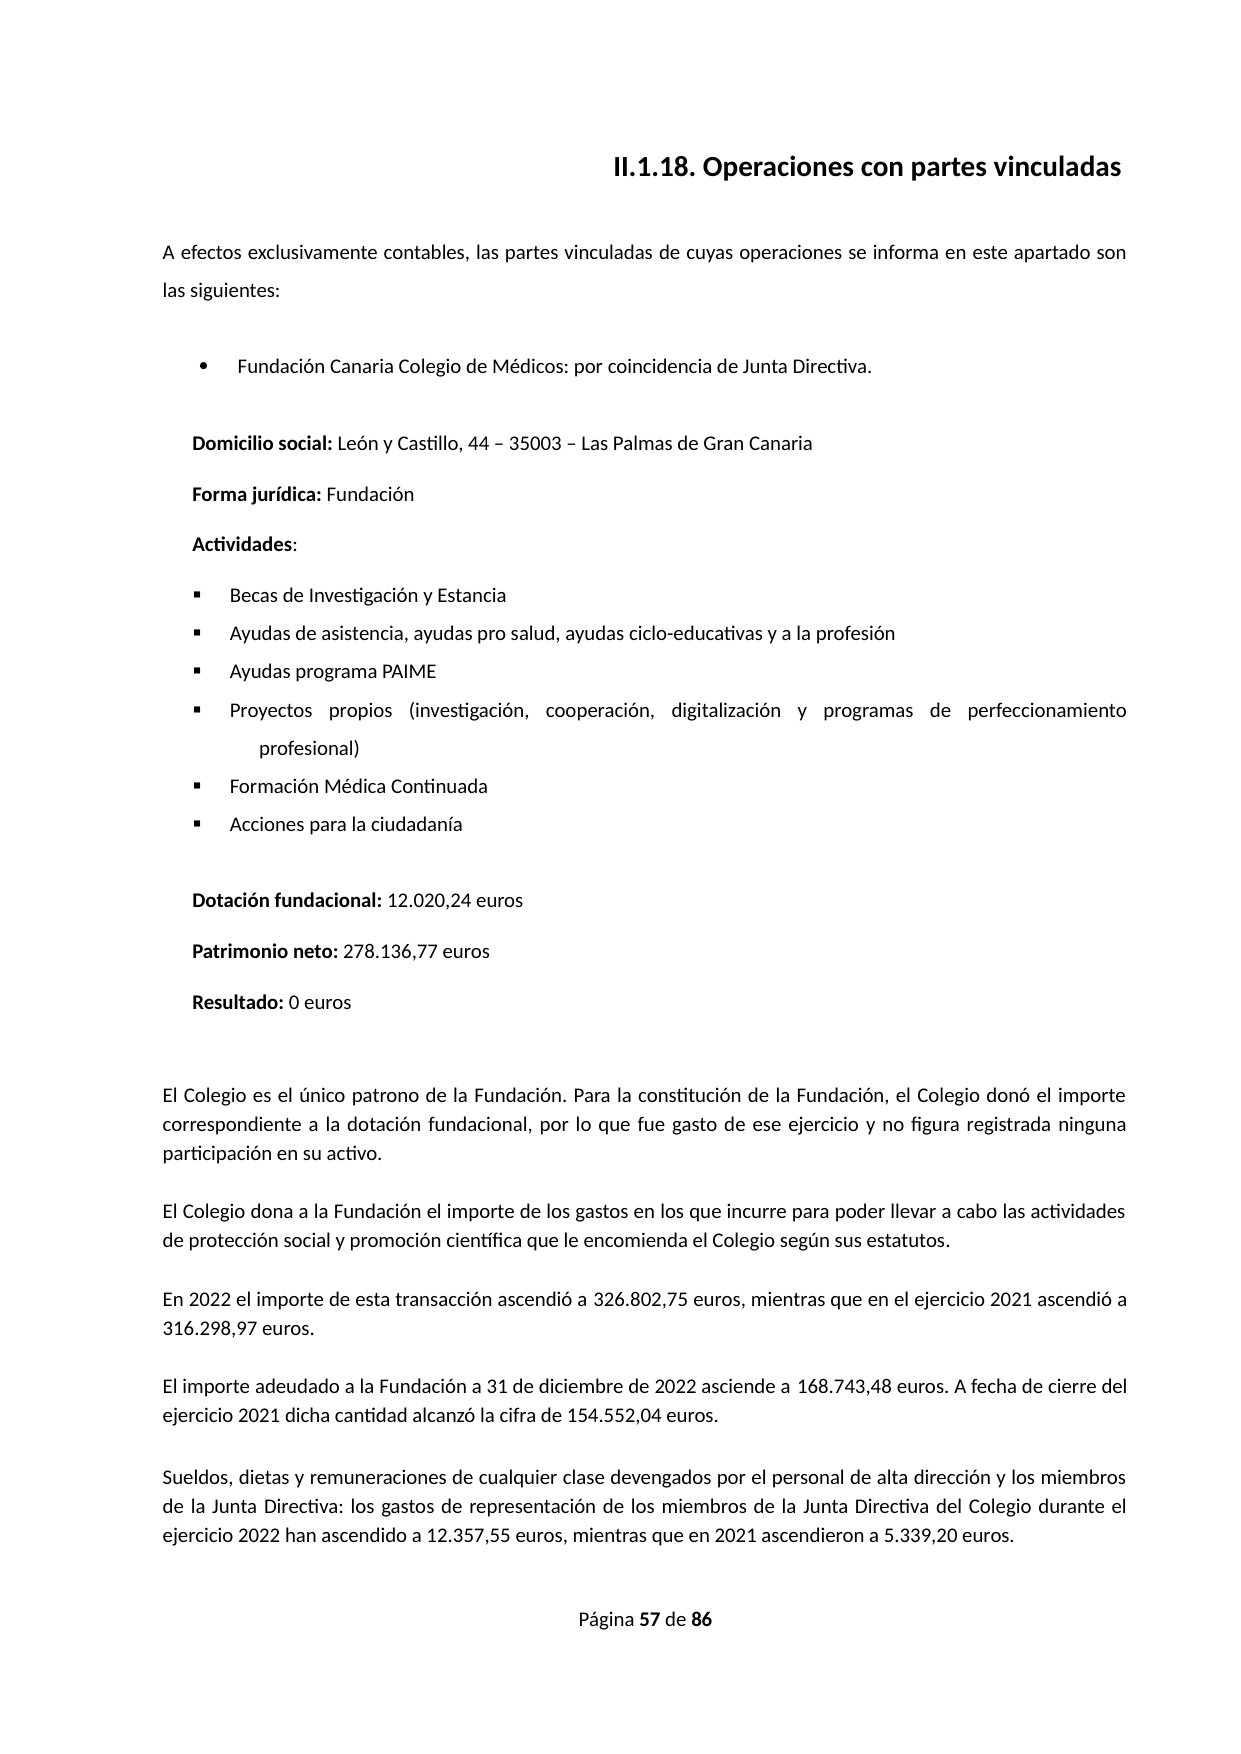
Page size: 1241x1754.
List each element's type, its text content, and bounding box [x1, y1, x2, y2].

list Fundación Canaria Colegio de Médicos: por coincidencia de Junta Directiva. [200, 354, 1128, 379]
text Forma jurídica: Fundación [162, 481, 1128, 506]
list Becas de Investigación y Estancia [192, 582, 1128, 608]
text II.1.18. Operaciones con partes vinculadas [162, 148, 1128, 183]
list Formación Médica Continuada [192, 773, 1128, 798]
text El importe adeudado a la Fundación a 31 de diciembre de 2022 asciende a 168.743,48 euros. A fecha de cierre del ejercicio 2021 dicha cantidad alcanzó la cifra de 154.552,04 euros. [162, 1373, 1128, 1428]
list Acciones para la ciudadanía [192, 811, 1128, 837]
text Resultado: 0 euros [162, 989, 1128, 1014]
text A efectos exclusivamente contables, las partes vinculadas de cuyas operaciones se informa en este apartado son las siguientes: [162, 239, 1128, 303]
text Domicilio social: León y Castillo, 44 – 35003 – Las Palmas de Gran Canaria [162, 430, 1128, 455]
text Dotación fundacional: 12.020,24 euros [162, 887, 1128, 913]
text Sueldos, dietas y remuneraciones de cualquier clase devengados por el personal de alta dirección y los miembros de la Junta Directiva: los gastos de representación de los miembros de la Junta Directiva del Colegio durante el ejercicio 2022 han ascendido a 12.357,55 euros, mientras que en 2021 ascendieron a 5.339,20 euros. [162, 1464, 1128, 1548]
list Proyectos propios (investigación, cooperación, digitalización y programas de perfeccionamiento profesional) [192, 697, 1128, 760]
text En 2022 el importe de esta transacción ascendió a 326.802,75 euros, mientras que en el ejercicio 2021 ascendió a 316.298,97 euros. [162, 1286, 1128, 1341]
list Ayudas de asistencia, ayudas pro salud, ayudas ciclo-educativas y a la profesión [192, 621, 1128, 646]
list Ayudas programa PAIME [192, 659, 1128, 684]
text El Colegio dona a la Fundación el importe de los gastos en los que incurre para poder llevar a cabo las actividades de protección social y promoción científica que le encomienda el Colegio según sus estatutos. [162, 1198, 1128, 1253]
text Actividades: [162, 532, 1128, 557]
text Patrimonio neto: 278.136,77 euros [162, 938, 1128, 964]
text El Colegio es el único patrono de la Fundación. Para la constitución de la Fundación, el Colegio donó el importe correspondiente a la dotación fundacional, por lo que fue gasto de ese ejercicio y no figura registrada ninguna participación en su activo. [162, 1082, 1128, 1166]
